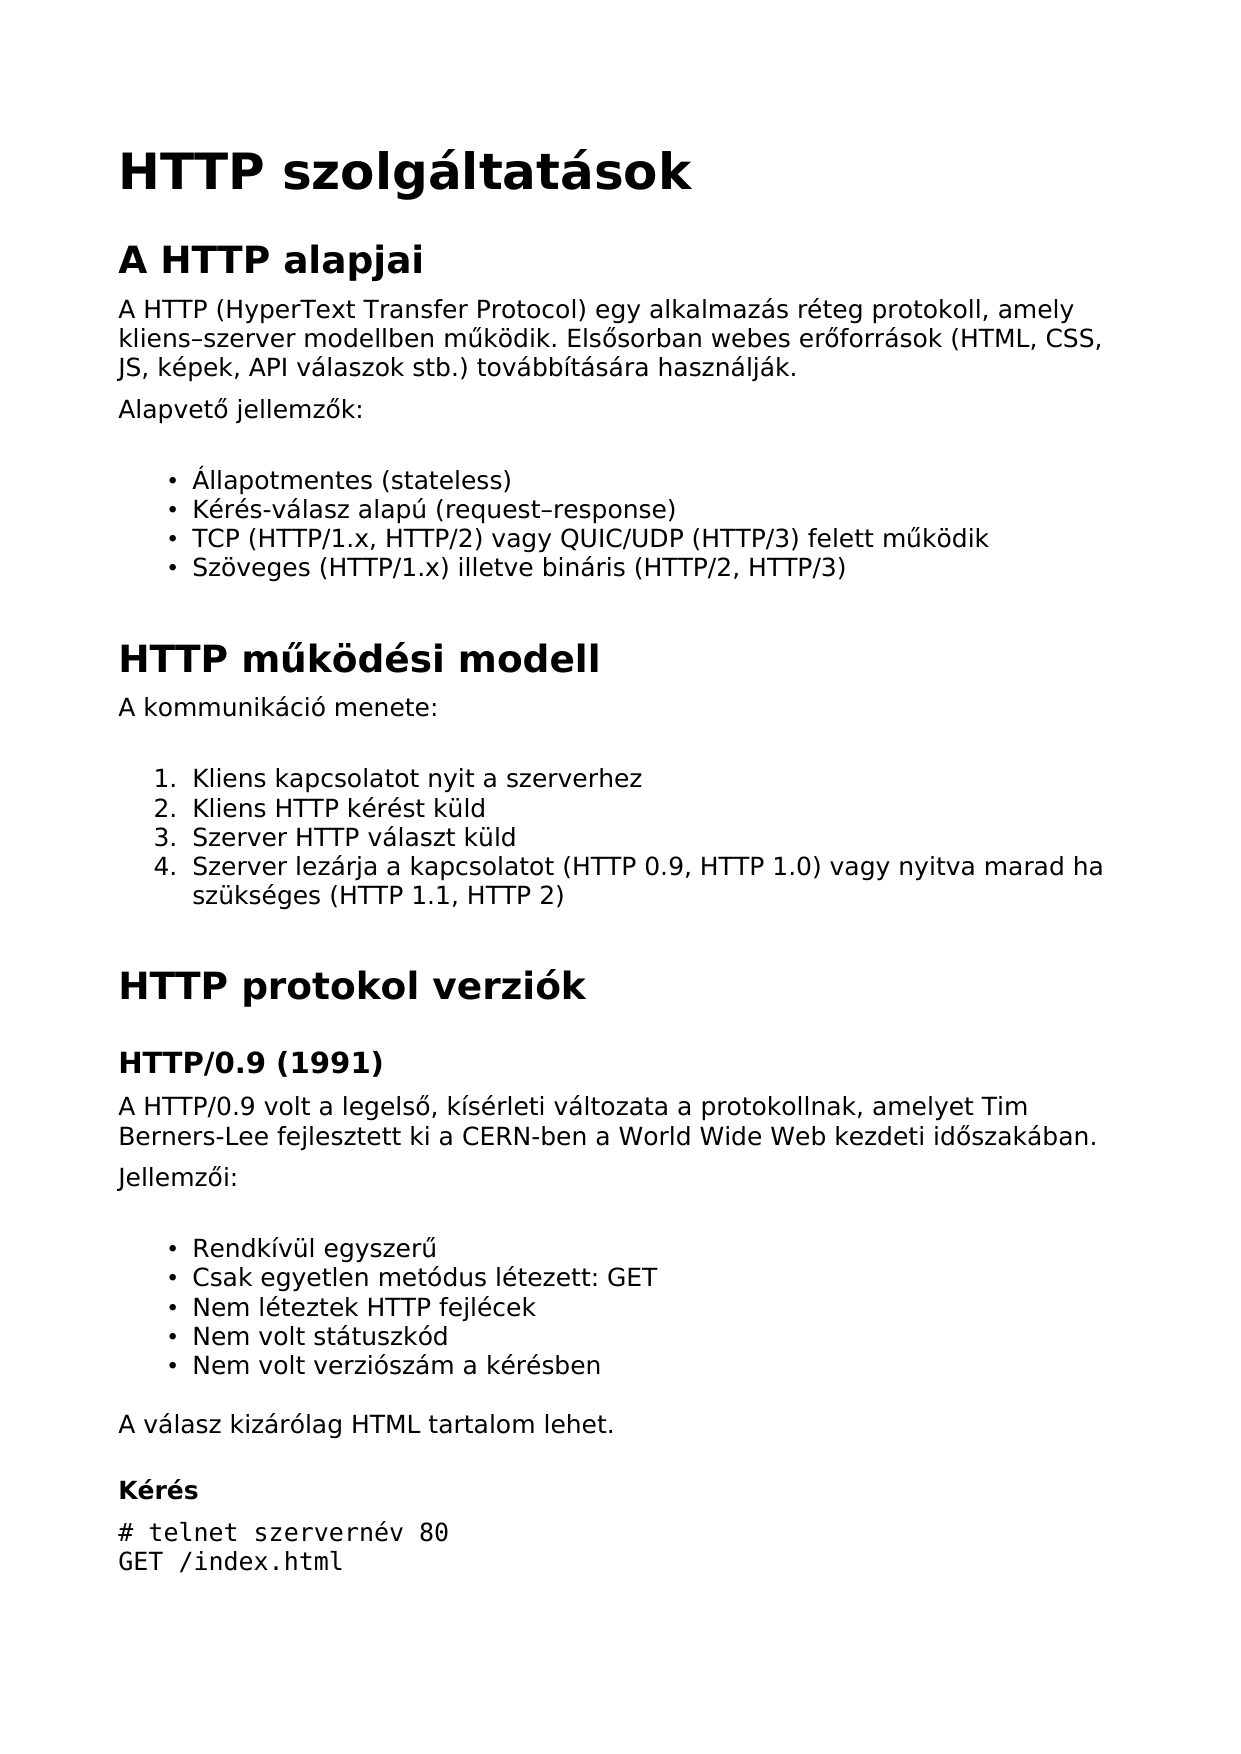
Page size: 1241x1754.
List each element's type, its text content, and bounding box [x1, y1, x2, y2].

list Nem léteztek HTTP fejlécek [177, 1293, 1122, 1322]
list Nem volt verziószám a kérésben [177, 1351, 1122, 1380]
subtitle A HTTP alapjai [118, 239, 1122, 282]
text # telnet szervernév 80 GET /index.html [118, 1518, 1122, 1576]
text A HTTP (HyperText Transfer Protocol) egy alkalmazás réteg protokoll, amely kliens–szerver modellben működik. Elsősorban webes erőforrások (HTML, CSS, JS, képek, API válaszok stb.) továbbítására használják. [118, 295, 1122, 382]
subtitle HTTP működési modell [118, 637, 1122, 681]
text Jellemzői: [118, 1163, 1122, 1192]
list Kérés-válasz alapú (request–response) [177, 495, 1122, 524]
list Kliens HTTP kérést küld [177, 794, 1122, 823]
subtitle HTTP protokol verziók [118, 965, 1122, 1008]
text A válasz kizárólag HTML tartalom lehet. [118, 1410, 1122, 1439]
list Szerver HTTP választ küld [177, 823, 1122, 852]
list Rendkívül egyszerű [177, 1234, 1122, 1264]
list Nem volt státuszkód [177, 1322, 1122, 1351]
subtitle HTTP/0.9 (1991) [118, 1046, 1122, 1080]
list Kliens kapcsolatot nyit a szerverhez [177, 764, 1122, 794]
text A HTTP/0.9 volt a legelső, kísérleti változata a protokollnak, amelyet Tim Berners-Lee fejlesztett ki a CERN-ben a World Wide Web kezdeti időszakában. [118, 1092, 1122, 1151]
subtitle HTTP szolgáltatások [118, 143, 1122, 201]
text Alapvető jellemzők: [118, 395, 1122, 424]
text A kommunikáció menete: [118, 693, 1122, 723]
list TCP (HTTP/1.x, HTTP/2) vagy QUIC/UDP (HTTP/3) felett működik [177, 524, 1122, 554]
list Szerver lezárja a kapcsolatot (HTTP 0.9, HTTP 1.0) vagy nyitva marad ha szükséges (HTTP 1.1, HTTP 2) [177, 852, 1122, 910]
subtitle Kérés [118, 1476, 1122, 1506]
list Szöveges (HTTP/1.x) illetve bináris (HTTP/2, HTTP/3) [177, 554, 1122, 583]
list Csak egyetlen metódus létezett: GET [177, 1264, 1122, 1293]
list Állapotmentes (stateless) [177, 466, 1122, 495]
